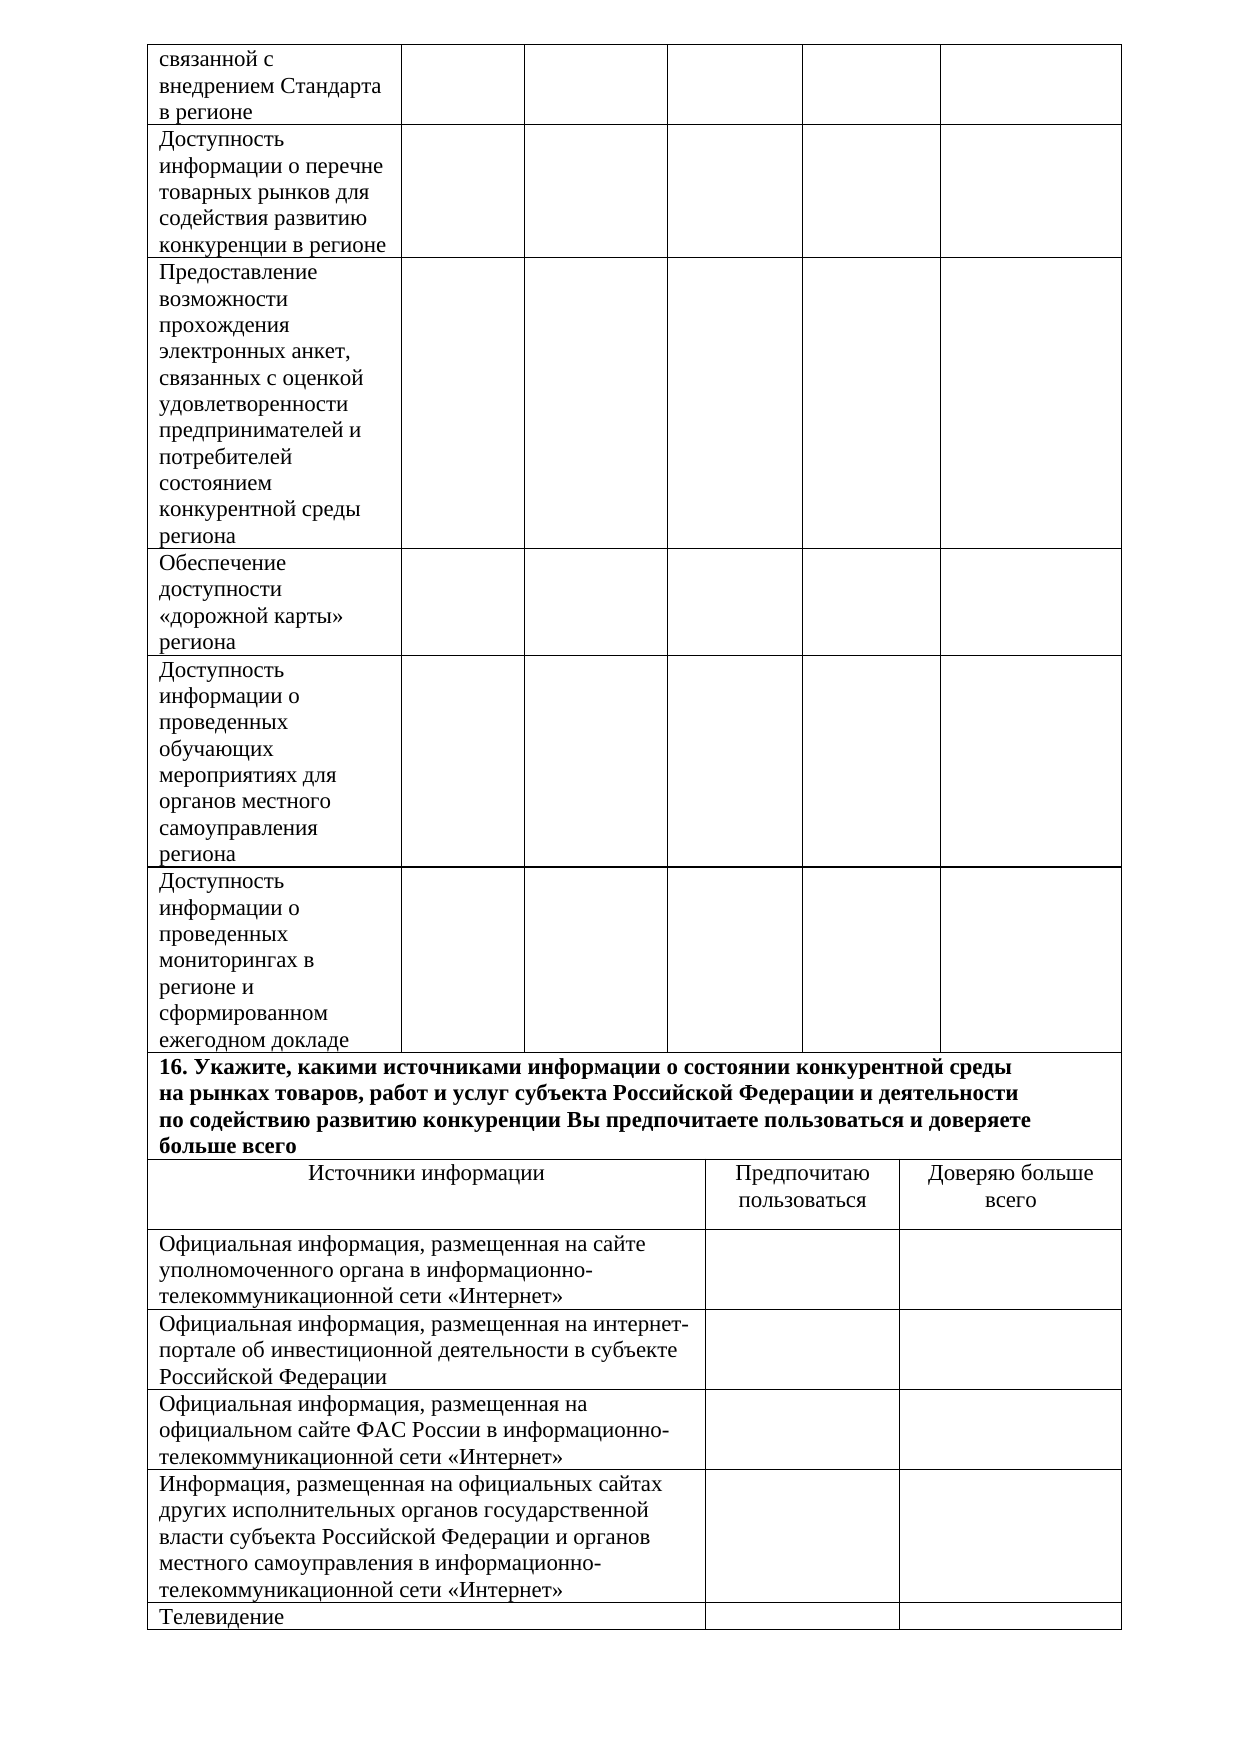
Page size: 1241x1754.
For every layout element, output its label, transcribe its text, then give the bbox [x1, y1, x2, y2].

table_cell Доверяю больше всего [900, 1160, 1121, 1229]
table_cell [900, 1603, 1121, 1629]
table_cell [803, 258, 940, 548]
table_cell [668, 868, 802, 1052]
table_cell [803, 45, 940, 124]
table_cell [402, 868, 524, 1052]
table_cell [900, 1390, 1121, 1469]
table_cell [402, 656, 524, 866]
table_cell [941, 258, 1121, 548]
table_cell [803, 125, 940, 257]
table_cell [668, 656, 802, 866]
table_cell [706, 1470, 899, 1602]
table_cell [525, 258, 667, 548]
table_cell [941, 549, 1121, 654]
table_cell [941, 868, 1121, 1052]
table_cell [402, 258, 524, 548]
table_cell Доступность информации о проведенных мониторингах в регионе и сформированном ежегодном докладе [148, 868, 401, 1052]
table_cell Официальная информация, размещенная на интернет-портале об инвестиционной деятельности в субъекте Российской Федерации [148, 1310, 705, 1389]
table_cell [525, 125, 667, 257]
table_cell Доступность информации о проведенных обучающих мероприятиях для органов местного самоуправления региона [148, 656, 401, 866]
table_cell [803, 868, 940, 1052]
table_cell Доступность информации о перечне товарных рынков для содействия развитию конкуренции в регионе [148, 125, 401, 257]
table_cell [402, 45, 524, 124]
table_cell Информация, размещенная на официальных сайтах других исполнительных органов государственной власти субъекта Российской Федерации и органов местного самоуправления в информационно-телекоммуникационной сети «Интернет» [148, 1470, 705, 1602]
table_cell [900, 1310, 1121, 1389]
table_cell Предоставление возможности прохождения электронных анкет, связанных с оценкой удовлетворенности предпринимателей и потребителей состоянием конкурентной среды региона [148, 258, 401, 548]
table_cell связанной с внедрением Стандарта в регионе [148, 45, 401, 124]
table_cell Предпочитаю пользоваться [706, 1160, 899, 1229]
table_cell Официальная информация, размещенная на официальном сайте ФАС России в информационно-телекоммуникационной сети «Интернет» [148, 1390, 705, 1469]
table_cell [525, 656, 667, 866]
table_cell [525, 45, 667, 124]
table_cell [668, 45, 802, 124]
table_cell [706, 1390, 899, 1469]
table_cell [941, 45, 1121, 124]
table_cell [525, 549, 667, 654]
table_cell [900, 1230, 1121, 1309]
table_cell [941, 125, 1121, 257]
table_cell [900, 1470, 1121, 1602]
table_cell [668, 258, 802, 548]
table_cell Телевидение [148, 1603, 705, 1629]
table_cell [803, 656, 940, 866]
table_cell [668, 549, 802, 654]
table_cell Источники информации [148, 1160, 705, 1229]
table_cell Обеспечение доступности «дорожной карты» региона [148, 549, 401, 654]
table_cell [706, 1310, 899, 1389]
table_cell [706, 1230, 899, 1309]
table_cell [803, 549, 940, 654]
table_cell [402, 549, 524, 654]
table_cell [706, 1603, 899, 1629]
table_cell [525, 868, 667, 1052]
table_cell 16. Укажите, какими источниками информации о состоянии конкурентной среды на рынках товаров, работ и услуг субъекта Российской Федерации и деятельности по содействию развитию конкуренции Вы предпочитаете пользоваться и доверяете больше всего [148, 1053, 1121, 1158]
table_cell Официальная информация, размещенная на сайте уполномоченного органа в информационно-телекоммуникационной сети «Интернет» [148, 1230, 705, 1309]
table_cell [941, 656, 1121, 866]
table_cell [668, 125, 802, 257]
table_cell [402, 125, 524, 257]
